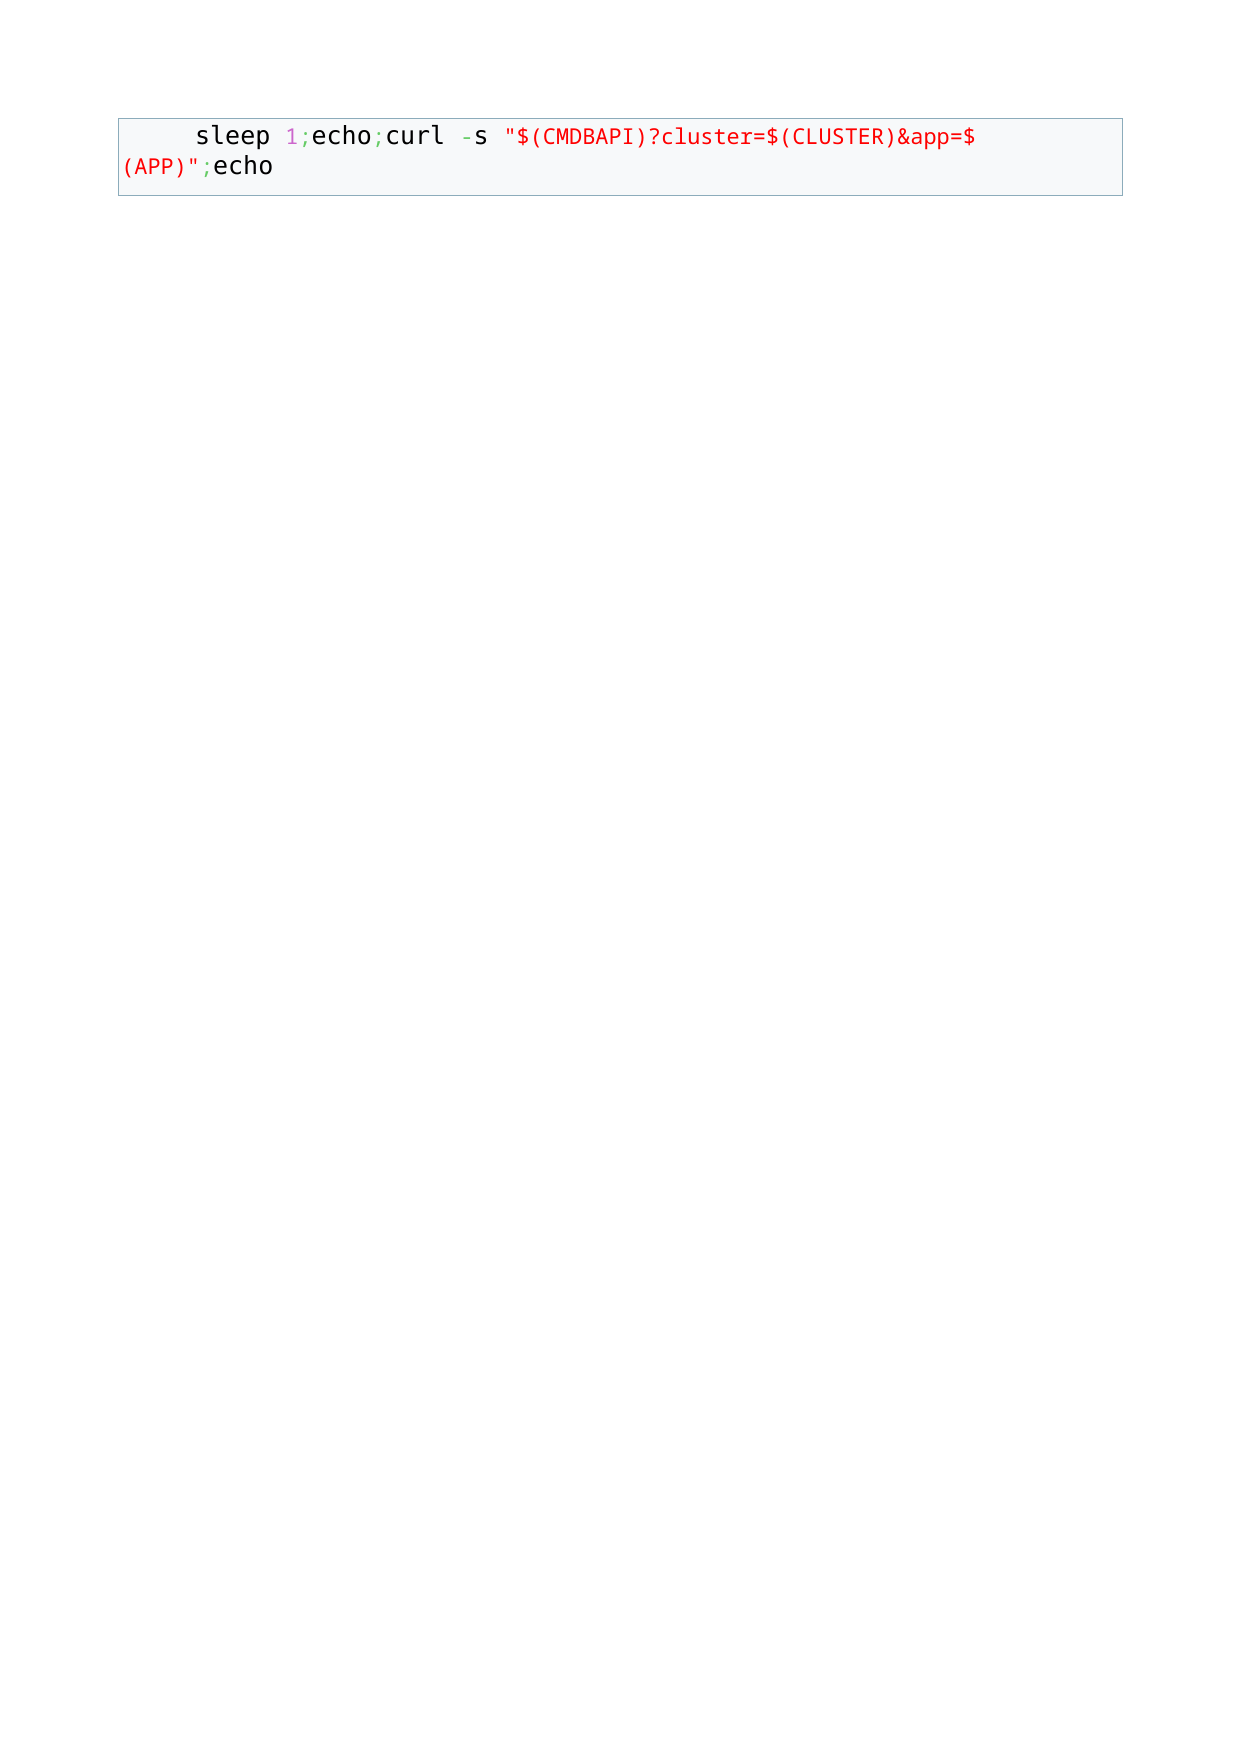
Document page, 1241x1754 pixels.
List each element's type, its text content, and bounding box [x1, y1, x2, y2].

table_header sleep 1;echo;curl -s "$(CMDBAPI)?cluster=$(CLUSTER)&app=$(APP)";echo [119, 119, 1122, 195]
